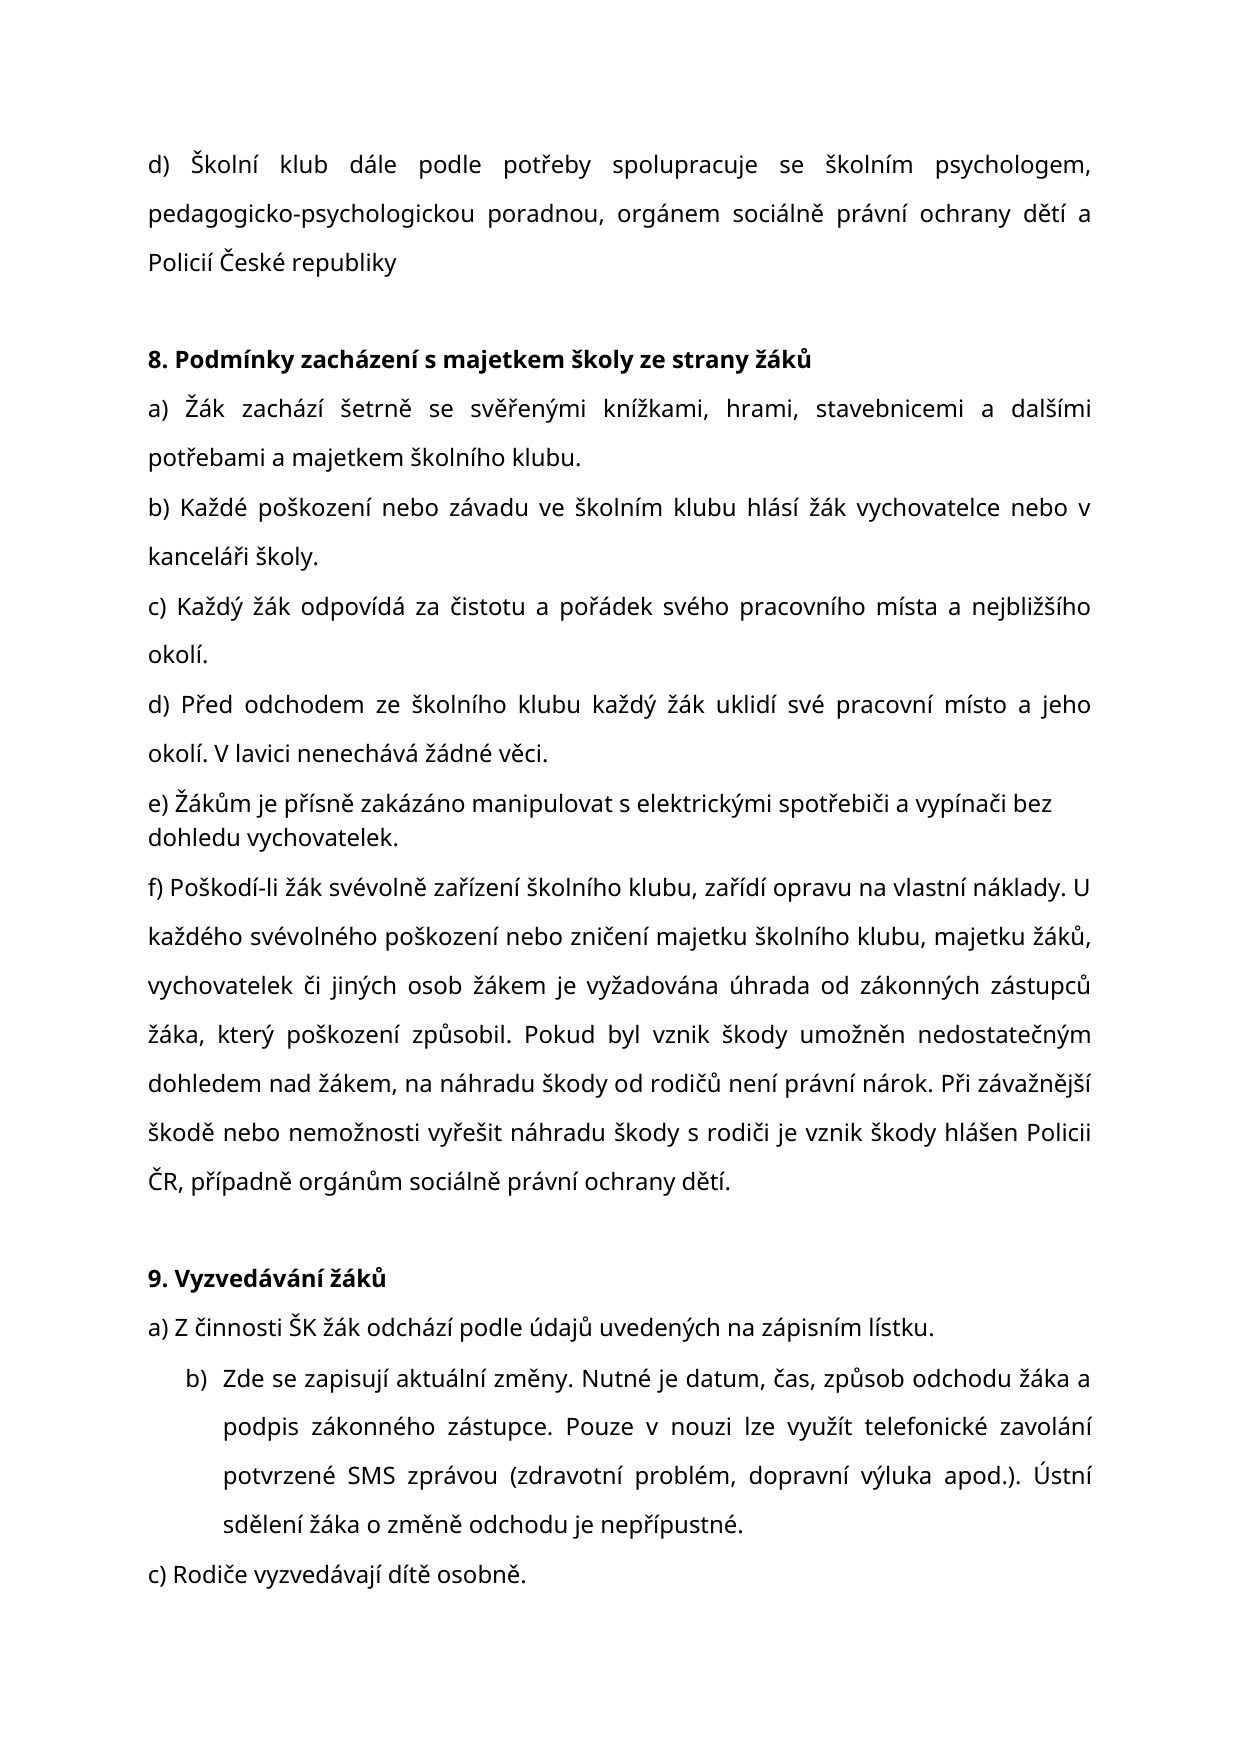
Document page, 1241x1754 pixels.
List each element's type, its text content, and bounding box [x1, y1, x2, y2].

text a) Žák zachází šetrně se svěřenými knížkami, hrami, stavebnicemi a dalšími potřebami a majetkem školního klubu. [148, 392, 1093, 473]
text c) Každý žák odpovídá za čistotu a pořádek svého pracovního místa a nejbližšího okolí. [148, 589, 1093, 671]
text 9. Vyzvedávání žáků [148, 1262, 1093, 1295]
text 8. Podmínky zacházení s majetkem školy ze strany žáků [148, 343, 1093, 376]
text e) Žákům je přísně zakázáno manipulovat s elektrickými spotřebiči a vypínači bez dohledu vychovatelek. [148, 787, 1093, 853]
text d) Školní klub dále podle potřeby spolupracuje se školním psychologem, pedagogicko-psychologickou poradnou, orgánem sociálně právní ochrany dětí a Policií České republiky [148, 148, 1093, 278]
list Zde se zapisují aktuální změny. Nutné je datum, čas, způsob odchodu žáka a podpis zákonného zástupce. Pouze v nouzi lze využít telefonické zavolání potvrzené SMS zprávou (zdravotní problém, dopravní výluka apod.). Ústní sdělení žáka o změně odchodu je nepřípustné. [185, 1361, 1093, 1541]
text d) Před odchodem ze školního klubu každý žák uklidí své pracovní místo a jeho okolí. V lavici nenechává žádné věci. [148, 688, 1093, 769]
text f) Poškodí-li žák svévolně zařízení školního klubu, zařídí opravu na vlastní náklady. U každého svévolného poškození nebo zničení majetku školního klubu, majetku žáků, vychovatelek či jiných osob žákem je vyžadována úhrada od zákonných zástupců žáka, který poškození způsobil. Pokud byl vznik škody umožněn nedostatečným dohledem nad žákem, na náhradu škody od rodičů není právní nárok. Při závažnější škodě nebo nemožnosti vyřešit náhradu škody s rodiči je vznik škody hlášen Policii ČR, případně orgánům sociálně právní ochrany dětí. [148, 871, 1093, 1197]
text b) Každé poškození nebo závadu ve školním klubu hlásí žák vychovatelce nebo v kanceláři školy. [148, 491, 1093, 572]
text c) Rodiče vyzvedávají dítě osobně. [148, 1558, 1093, 1591]
text a) Z činnosti ŠK žák odchází podle údajů uvedených na zápisním lístku. [148, 1311, 1093, 1343]
